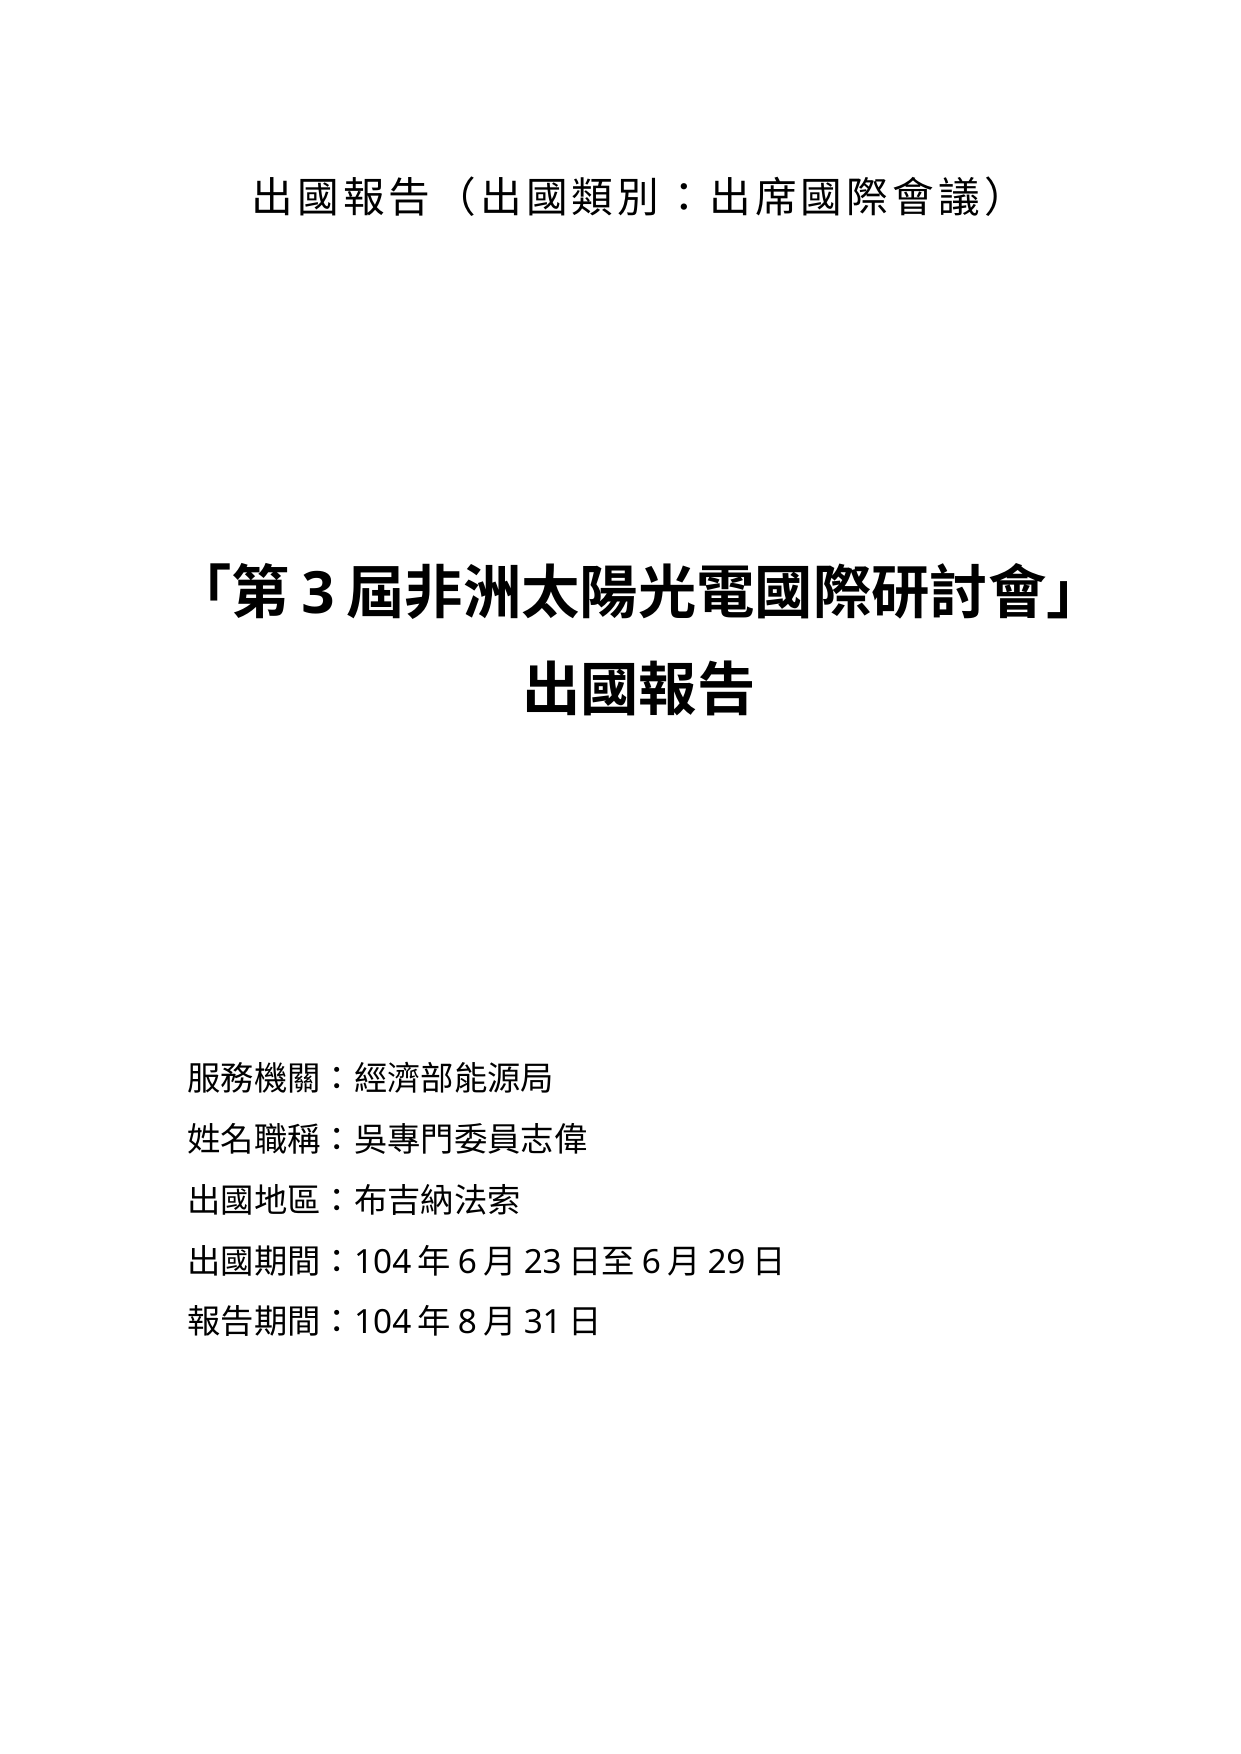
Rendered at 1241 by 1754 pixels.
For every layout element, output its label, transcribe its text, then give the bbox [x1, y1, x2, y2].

text 出國期間：104年6月23日至6月29日 [187, 1234, 1090, 1283]
text 報告期間：104年8月31日 [187, 1295, 1090, 1344]
text 姓名職稱：吳專門委員志偉 [187, 1113, 1090, 1161]
text 出國報告（出國類別：出席國際會議） [187, 164, 1090, 224]
text 「第3屆非洲太陽光電國際研討會」 [187, 545, 1090, 630]
text 出國地區：布吉納法索 [187, 1174, 1090, 1222]
text 出國報告 [187, 643, 1090, 727]
text 服務機關：經濟部能源局 [187, 1052, 1090, 1100]
